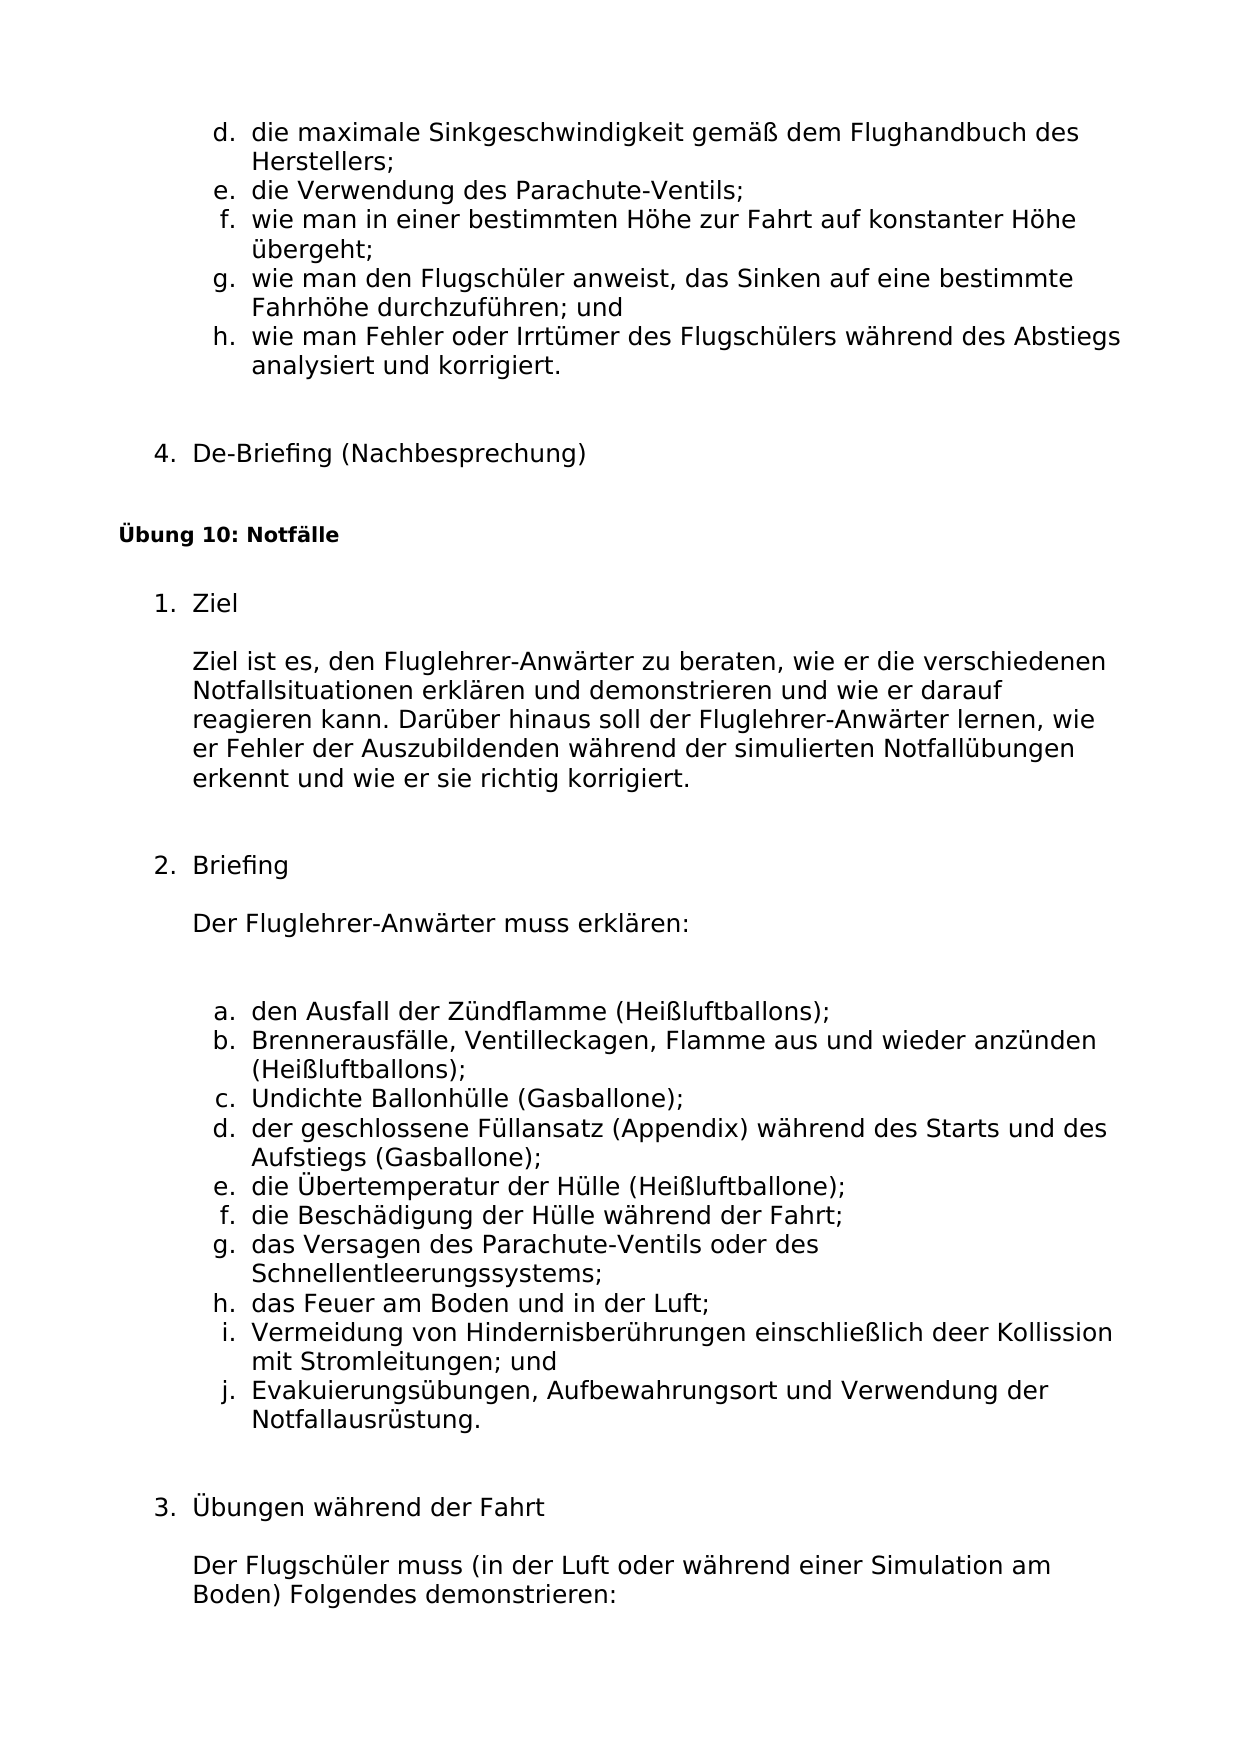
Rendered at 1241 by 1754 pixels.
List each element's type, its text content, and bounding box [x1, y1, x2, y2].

list die Verwendung des Parachute-Ventils; [236, 176, 1122, 206]
list De-Briefing (Nachbesprechung) [177, 439, 1122, 468]
list die Übertemperatur der Hülle (Heißluftballone); [236, 1172, 1122, 1201]
list den Ausfall der Zündflamme (Heißluftballons); [236, 997, 1122, 1026]
list das Feuer am Boden und in der Luft; [236, 1289, 1122, 1318]
list der geschlossene Füllansatz (Appendix) während des Starts und des Aufstiegs (Gasballone); [236, 1114, 1122, 1172]
list Vermeidung von Hindernisberührungen einschließlich deer Kollission mit Stromleitungen; und [236, 1318, 1122, 1376]
list Evakuierungsübungen, Aufbewahrungsort und Verwendung der Notfallausrüstung. [236, 1376, 1122, 1493]
list die Beschädigung der Hülle während der Fahrt; [236, 1201, 1122, 1231]
list Briefing Der Fluglehrer-Anwärter muss erklären: [177, 851, 1122, 997]
list Undichte Ballonhülle (Gasballone); [236, 1085, 1122, 1114]
list das Versagen des Parachute-Ventils oder des Schnellentleerungssystems; [236, 1231, 1122, 1289]
list wie man den Flugschüler anweist, das Sinken auf eine bestimmte Fahrhöhe durchzuführen; und [236, 264, 1122, 322]
list Übungen während der Fahrt Der Flugschüler muss (in der Luft oder während einer Simulation am Boden) Folgendes demonstrieren: [177, 1493, 1122, 1610]
list Ziel Ziel ist es, den Fluglehrer-Anwärter zu beraten, wie er die verschiedenen Notfallsituationen erklären und demonstrieren und wie er darauf reagieren kann. Darüber hinaus soll der Fluglehrer-Anwärter lernen, wie er Fehler der Auszubildenden während der simulierten Notfallübungen erkennt und wie er sie richtig korrigiert. [177, 589, 1122, 851]
list Brennerausfälle, Ventilleckagen, Flamme aus und wieder anzünden (Heißluftballons); [236, 1026, 1122, 1085]
list wie man Fehler oder Irrtümer des Flugschülers während des Abstiegs analysiert und korrigiert. [236, 322, 1122, 439]
subtitle Übung 10: Notfälle [118, 523, 1122, 547]
list wie man in einer bestimmten Höhe zur Fahrt auf konstanter Höhe übergeht; [236, 206, 1122, 264]
list die maximale Sinkgeschwindigkeit gemäß dem Flughandbuch des Herstellers; [236, 118, 1122, 176]
